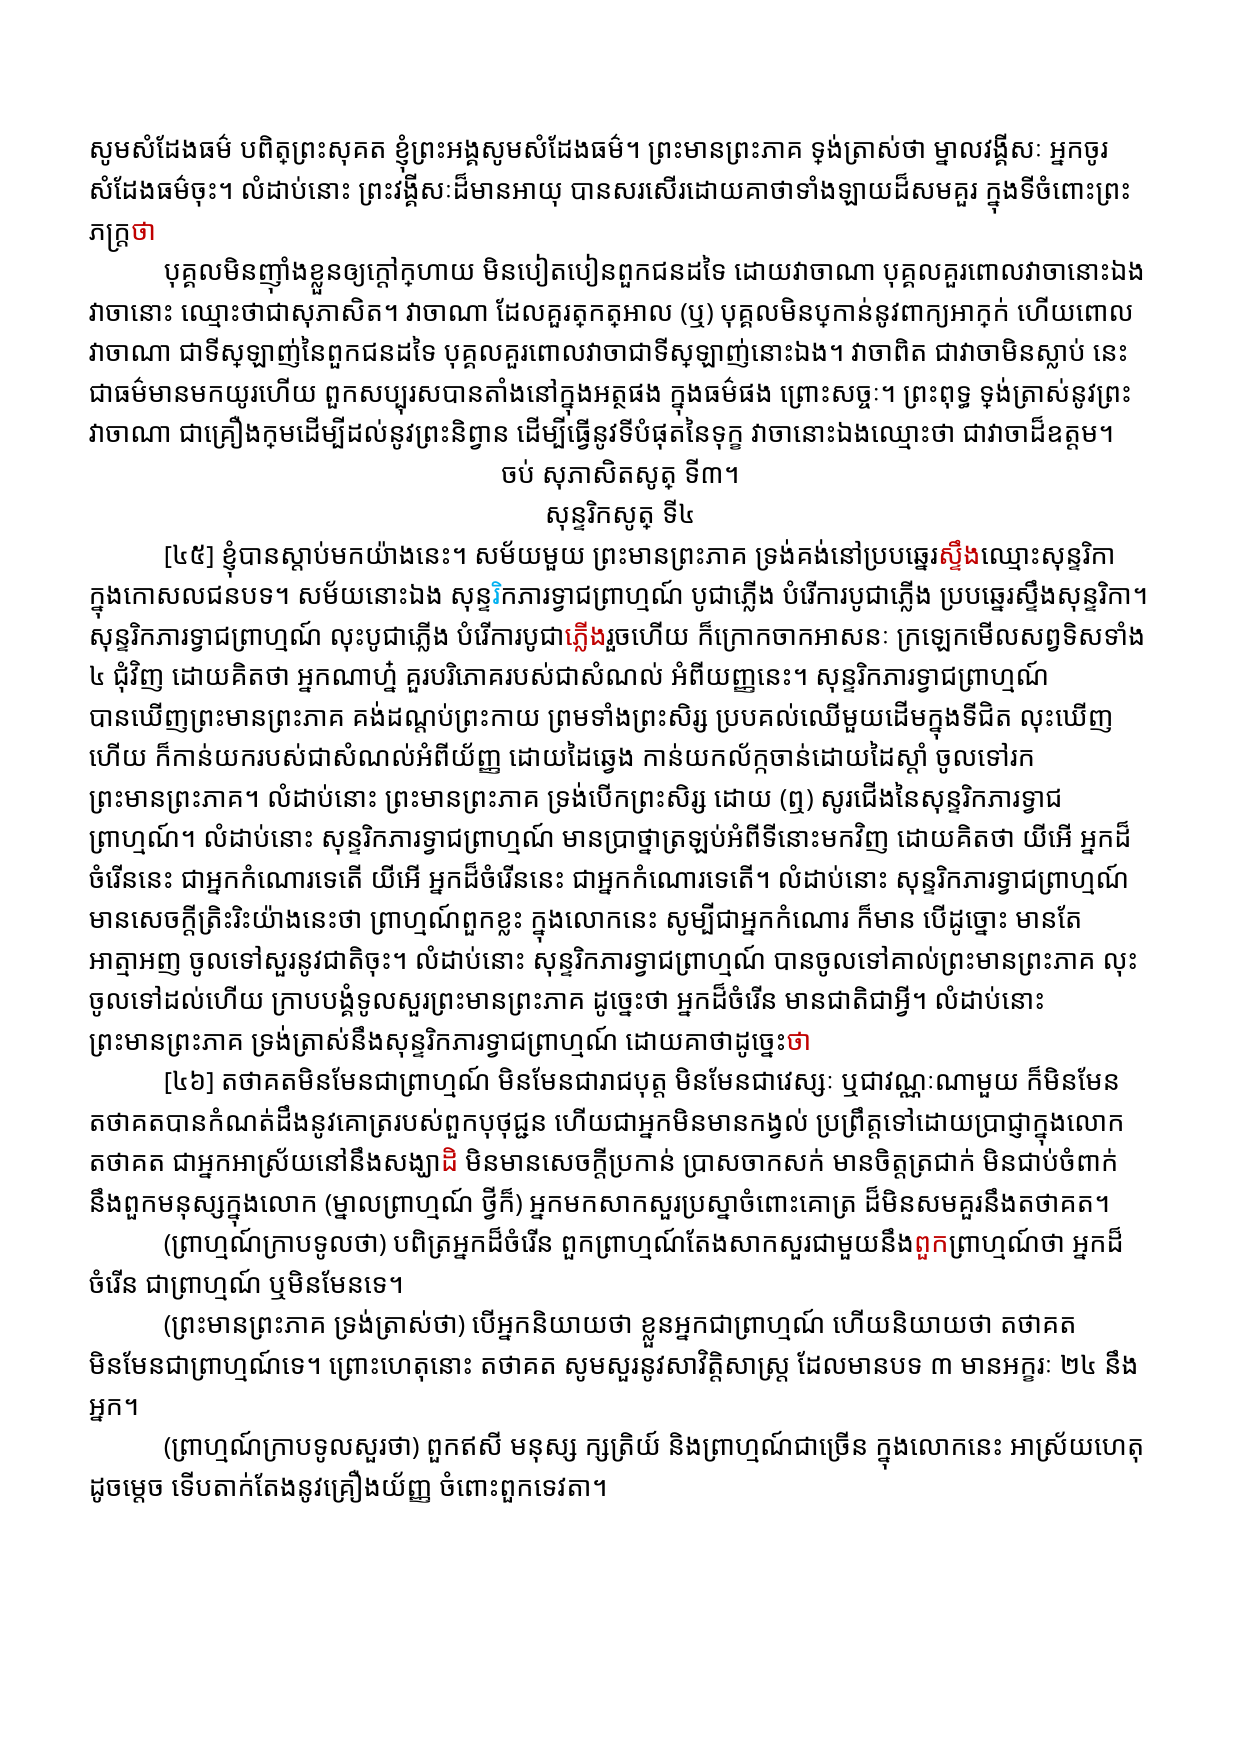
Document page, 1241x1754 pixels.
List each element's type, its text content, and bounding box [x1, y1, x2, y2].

text (ព្រាហ្មណ៍ក្រាបទូលថា) បពិត្រអ្នកដ៏ចំរើន ពួកព្រាហ្មណ៍​តែងសាក​សួរជាមួយ​នឹងពួកព្រាហ្មណ៍​ថា អ្នកដ៏ចំរើន ជាព្រាហ្មណ៍ ឬមិនមែន​ទេ។ [88, 1224, 1152, 1301]
text (ព្រាហ្មណ៍ក្រាបទូលសួរថា) ពួកឥសី មនុស្ស ក្សត្រិយ៍ និងព្រាហ្មណ៍​ជាច្រើន ក្នុងលោក​នេះ អាស្រ័យ​ហេតុ​ដូចម្តេច ទើបតាក់​តែងនូវ​គ្រឿងយ័ញ្ញ ចំពោះ​ពួកទេវតា។ [88, 1427, 1152, 1504]
text [៤៦] តថាគតមិនមែនជាព្រាហ្មណ៍ មិនមែនជា​រាជបុត្ត មិនមែន​ជា​វេស្សៈ ឬជា​វណ្ណៈ​ណាមួយ ក៏មិនមែន តថាគត​បានកំណត់​ដឹងនូវ​គោត្រ​របស់ពួក​បុថុជ្ជន​ ហើយជា​អ្នកមិន​មានកង្វល់ ប្រព្រឹត្ត​ទៅដោយ​ប្រាជ្ញាក្នុង​លោក តថាគត ជាអ្នក​អាស្រ័យ​នៅនឹង​សង្ឃាដិ មិនមាន​សេចក្តី​ប្រកាន់ ប្រាសចាក​សក់ មានចិត្ត​ត្រជាក់ មិនជាប់​ចំពាក់​នឹងពួក​មនុស្ស​ក្នុងលោក (ម្នាល​ព្រាហ្មណ៍ ថ្វីក៏) អ្នកមក​សាកសួរ​ប្រស្នា​ចំពោះគោត្រ ដ៏មិនសម​គួរនឹង​តថាគត។ [88, 1062, 1152, 1220]
text [៤៥] ខ្ញុំបានស្តាប់មកយ៉ាងនេះ។ សម័យមួយ ព្រះមានព្រះភាគ ទ្រង់គង់នៅ​ប្របឆ្នេរ​ស្ទឹង​ឈ្មោះ​សុន្ទរិកា ក្នុង​កោសល​ជនបទ។ សម័យ​នោះឯង សុន្ទរិកភារទ្វាជ​ព្រាហ្មណ៍ បូជាភ្លើង បំរើការ​បូជា​ភ្លើង ប្របឆ្នេរស្ទឹង​សុន្ទរិកា។ សុន្ទរិកភារទ្វាជ​ព្រាហ្មណ៍ លុះបូជា​ភ្លើង បំរើ​ការបូជា​ភ្លើងរួចហើយ ក៏ក្រោក​ចាកអាសនៈ ក្រឡេក​មើល​សព្វទិស​ទាំង ៤ ជុំវិញ ដោយ​គិតថា អ្នកណា​ហ្ន៎ គួរបរិភោគ​របស់ជា​សំណល់ ​អំពី​យញ្ញនេះ។ សុន្ទរិកភារទ្វាជ​ព្រាហ្មណ៍ បានឃើញ​ព្រះមានព្រះភាគ គង់ដណ្តប់​ព្រះកាយ ​​ព្រមទាំង​ព្រះសិរ្ស ប្របគល់​ឈើមួយ​ដើម​ក្នុង​ទីជិត លុះឃើញ​ហើយ ក៏កាន់​យករបស់​ជា​សំណល់​អំពីយ័ញ្ញ ដោយដៃ​ឆ្វេង កាន់យក​ល័ក្កចាន់​ដោយដៃ​ស្តាំ ចូលទៅរក​ព្រះមានព្រះភាគ។ លំដាប់នោះ ព្រះមានព្រះភាគ ទ្រង់បើក​ព្រះសិរ្ស ដោយ (ឮ) សូរជើង​នៃ​សុន្ទរិកភារទ្វាជ​ព្រាហ្មណ៍។ លំដាប់នោះ សុន្ទរិកភារទ្វាជ​ព្រាហ្មណ៍ មាន​ប្រាថ្នា​ត្រឡប់អំពី​ទីនោះ​មកវិញ ដោយ​គិតថា យីអើ អ្នកដ៏​ចំរើននេះ ជាអ្នក​កំណោរ​ទេតើ យីអើ អ្នក​ដ៏ចំរើននេះ ជាអ្នក​កំណោរ​ទេតើ។ លំដាប់​នោះ សុន្ទរិក​ភារទ្វាជ​ព្រាហ្មណ៍ មានសេចក្តី​ត្រិះរិះ​យ៉ាងនេះថា ព្រាហ្មណ៍​ពួកខ្លះ ក្នុង​លោកនេះ សូម្បី​ជាអ្នក​កំណោរ ក៏មាន បើដូច្នោះ ​មានតែ​អាត្មាអញ ចូលទៅ​សួរនូវ​ជាតិចុះ។ លំដាប់នោះ សុន្ទរិកភារទ្វាជ​ព្រាហ្មណ៍ បានចូល​ទៅគាល់​ព្រះមានព្រះភាគ លុះចូល​ទៅដល់​ហើយ ក្រាបបង្គំ​ទូលសួរ​ព្រះមានព្រះភាគ ដូច្នេះថា អ្នក​ដ៏ចំរើន មានជាតិ​ជាអ្វី។ លំដាប់នោះ ព្រះមានព្រះភាគ ទ្រង់ត្រាស់​នឹង​សុន្ទរិក​ភារទ្វាជ​​ព្រាហ្មណ៍ ដោយគាថា​ដូច្នេះថា [88, 535, 1152, 1058]
text សុន្ទរិកសូត្រ ទី៤ [88, 494, 1152, 531]
text បុគ្គលមិនញ៉ាំងខ្លួនឲ្យក្តៅក្រហាយ មិនបៀតបៀន​ពួកជន​ដទៃ ដោយ​វាចាណា បុគ្គល​គួរពោល​វាចានោះ​ឯង វាចានោះ ឈ្មោះថា​ជា​សុភាសិត។ វាចាណា ដែលគួរ​ត្រេកត្រអាល (ឬ) បុគ្គល​មិនប្រកាន់​នូវពាក្យ​អាក្រក់ ហើយពោល​វាចាណា​ ជា​ទីស្រឡាញ់​នៃពួក​ជនដទៃ បុគ្គល​គួរពោល​វាចា​ជាទីស្រឡាញ់​នោះឯង។ វាចាពិត ជាវាចា​មិនស្លាប់ នេះជាធម៌​មានមកយូរ​ហើយ ពួកសប្បុរស​បានតាំង​នៅក្នុង​អត្ថផង ក្នុង​ធម៌ផង ព្រោះសច្ចៈ។ ព្រះពុទ្ធ ទ្រង់ត្រាស់​នូវព្រះវាចា​ណា ជាគ្រឿងក្សេម​ដើម្បី​ដល់នូវ​ព្រះនិព្វាន ដើម្បី​ធ្វើនូវទី​បំផុតនៃទុក្ខ វាចា​នោះឯងឈ្មោះថា ជាវាចា​ដ៏ឧត្តម។ [88, 251, 1152, 450]
text [៤៤] លំដាប់នោះឯង ព្រះវង្គីសៈដ៏មានអាយុ ក្រោក​ចាក​អាសនៈ ព័ទ្ធចីវរ​ឆៀងស្មា​ម្ខាង ហើយ​ប្រណម្យ​អញ្ជលី ចំពោះ​ព្រះមានព្រះភាគ រួចក្រាប​បង្គំទូល​ព្រះមានព្រះភាគ​យ៉ាងនេះ​ថា បពិត្រ​ព្រះមានព្រះភាគ ខ្ញុំព្រះអង្គ​សូមសំដែង​ធម៌ បពិត្រ​ព្រះសុគត ខ្ញុំព្រះអង្គ​សូមសំដែង​ធម៌។ ព្រះមានព្រះភាគ ទ្រង់ត្រាស់ថា ម្នាល​វង្គីសៈ អ្នកចូរ​សំដែង​ធម៌ចុះ។ លំដាប់នោះ ព្រះវង្គីសៈ​ដ៏មានអាយុ បានសរសើរ​ដោយគាថា​ទាំងឡាយ​​ដ៏​សមគួរ​ ក្នុងទី​ចំពោះ​ព្រះភក្រ្ត​ថា [88, 130, 1152, 248]
text ចប់ សុភាសិតសូត្រ ទី៣។ [88, 454, 1152, 491]
text (ព្រះមានព្រះភាគ ទ្រង់ត្រាស់ថា) បើអ្នក​និយាយថា ខ្លួនអ្នកជា​ព្រាហ្មណ៍ ហើយ​និយាយ​ថា តថាគត មិនមែន​ជាព្រាហ្មណ៍​ទេ។ ព្រោះហេតុ​នោះ តថាគត សូមសួរ​នូវ​សាវិត្តិសាស្រ្ត​ ដែលមាន​បទ ៣ មាន​អក្ខរៈ ២៤ នឹងអ្នក។ [88, 1305, 1152, 1423]
